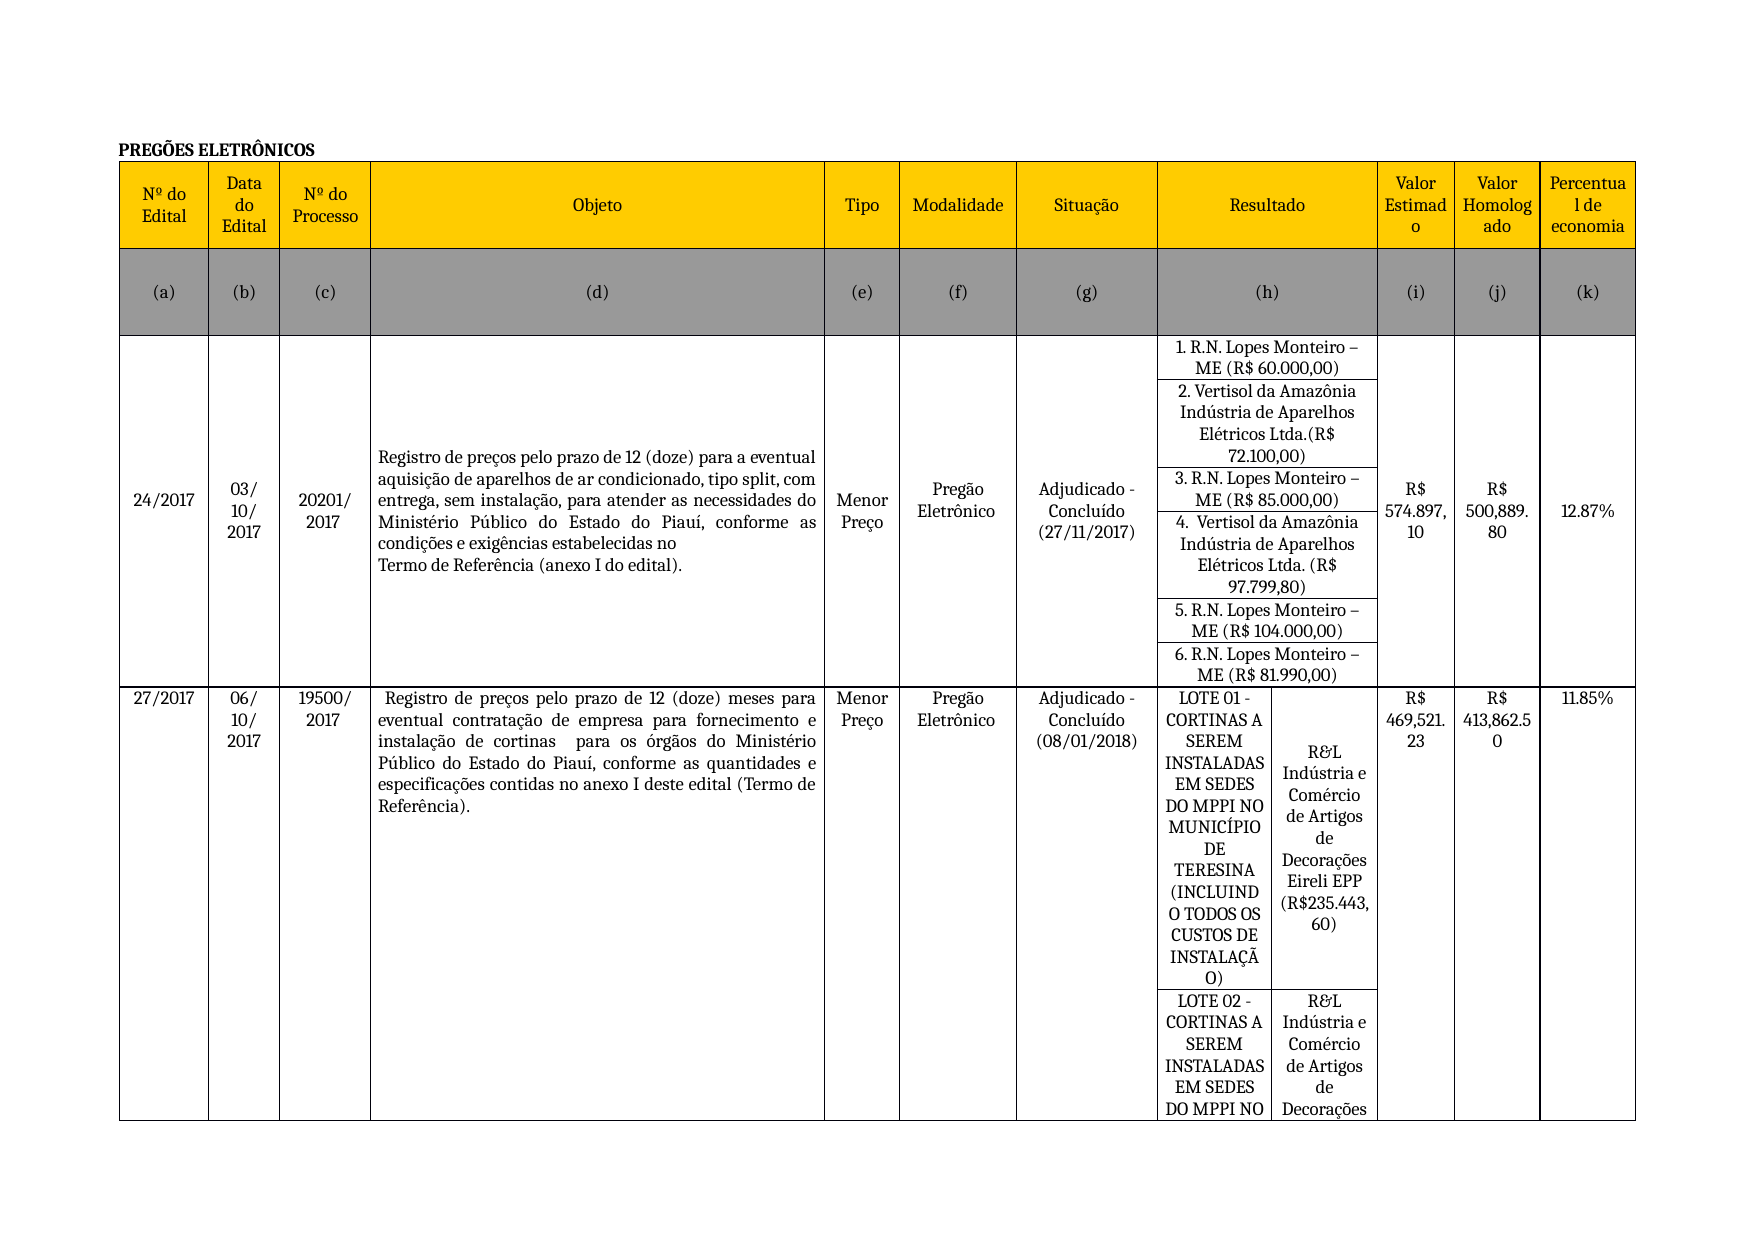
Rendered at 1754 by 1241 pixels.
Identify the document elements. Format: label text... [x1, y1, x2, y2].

table_cell (f) [900, 249, 1016, 335]
table_cell (d) [371, 249, 824, 335]
table_cell R$ 574.897,10 [1378, 336, 1454, 686]
table_cell Menor Preço [825, 688, 899, 1120]
table_cell Pregão Eletrônico [900, 336, 1016, 686]
table_header Tipo [825, 162, 899, 248]
table_header Nº do Processo [280, 162, 370, 248]
table_cell (a) [120, 249, 208, 335]
table_header Percentual de economia [1541, 162, 1635, 248]
table_cell Adjudicado - Concluído (08/01/2018) [1017, 688, 1157, 1120]
text PREGÕES ELETRÔNICOS [118, 140, 1636, 161]
table_cell Registro de preços pelo prazo de 12 (doze) para a eventual aquisição de aparelhos de ar condicionado, tipo split, com entrega, sem instalação, para atender as necessidades do Ministério Público do Estado do Piauí, conforme as condições e exigências estabelecidas no Termo de Referência (anexo I do edital). [371, 336, 824, 686]
table_header Valor Homologado [1455, 162, 1539, 248]
table_cell R&L Indústria e Comércio de Artigos de Decorações [1272, 990, 1377, 1120]
table_cell (j) [1455, 249, 1539, 335]
table_cell 27/2017 [120, 688, 208, 1120]
table_cell Menor Preço [825, 336, 899, 686]
table_header Modalidade [900, 162, 1016, 248]
table_cell 03/ 10/ 2017 [209, 336, 279, 686]
table_cell 1. R.N. Lopes Monteiro – ME (R$ 60.000,00) [1158, 336, 1377, 379]
table_cell Adjudicado - Concluído (27/11/2017) [1017, 336, 1157, 686]
table_header Objeto [371, 162, 824, 248]
table_cell 06/ 10/ 2017 [209, 688, 279, 1120]
table_header Resultado [1158, 162, 1377, 248]
table_cell (k) [1541, 249, 1635, 335]
table_cell 11,85% [1541, 688, 1635, 1120]
table_cell Registro de preços pelo prazo de 12 (doze) meses para eventual contratação de empresa para fornecimento e instalação de cortinas para os órgãos do Ministério Público do Estado do Piauí, conforme as quantidades e especificações contidas no anexo I deste edital (Termo de Referência). [371, 688, 824, 1120]
table_cell Pregão Eletrônico [900, 688, 1016, 1120]
table_header Nº do Edital [120, 162, 208, 248]
table_cell R&L Indústria e Comércio de Artigos de Decorações Eireli EPP (R$235.443,60) [1272, 688, 1377, 989]
table_cell 3. R.N. Lopes Monteiro – ME (R$ 85.000,00) [1158, 468, 1377, 511]
table_cell (b) [209, 249, 279, 335]
table_cell (g) [1017, 249, 1157, 335]
table_cell 4. Vertisol da Amazônia Indústria de Aparelhos Elétricos Ltda. (R$ 97.799,80) [1158, 512, 1377, 598]
table_cell LOTE 02 - CORTINAS A SEREM INSTALADAS EM SEDES DO MPPI NO [1158, 990, 1271, 1120]
table_cell 19500/ 2017 [280, 688, 370, 1120]
table_cell 2. Vertisol da Amazônia Indústria de Aparelhos Elétricos Ltda.(R$ 72.100,00) [1158, 380, 1377, 467]
table_cell LOTE 01 - CORTINAS A SEREM INSTALADAS EM SEDES DO MPPI NO MUNICÍPIO DE TERESINA (INCLUINDO TODOS OS CUSTOS DE INSTALAÇÃO) [1158, 688, 1271, 989]
table_cell (i) [1378, 249, 1454, 335]
table_cell 24/2017 [120, 336, 208, 686]
table_header Valor Estimado [1378, 162, 1454, 248]
table_cell 5. R.N. Lopes Monteiro – ME (R$ 104.000,00) [1158, 599, 1377, 642]
table_header Situação [1017, 162, 1157, 248]
table_cell R$ 500.889,80 [1455, 336, 1539, 686]
table_header Data do Edital [209, 162, 279, 248]
table_cell 12,87% [1541, 336, 1635, 686]
table_cell (h) [1158, 249, 1377, 335]
table_cell 6. R.N. Lopes Monteiro – ME (R$ 81.990,00) [1158, 643, 1377, 686]
table_cell R$ 469.521,23 [1378, 688, 1454, 1120]
table_cell R$ 413.862,50 [1455, 688, 1539, 1120]
table_cell (e) [825, 249, 899, 335]
table_cell 20201/ 2017 [280, 336, 370, 686]
table_cell (c) [280, 249, 370, 335]
